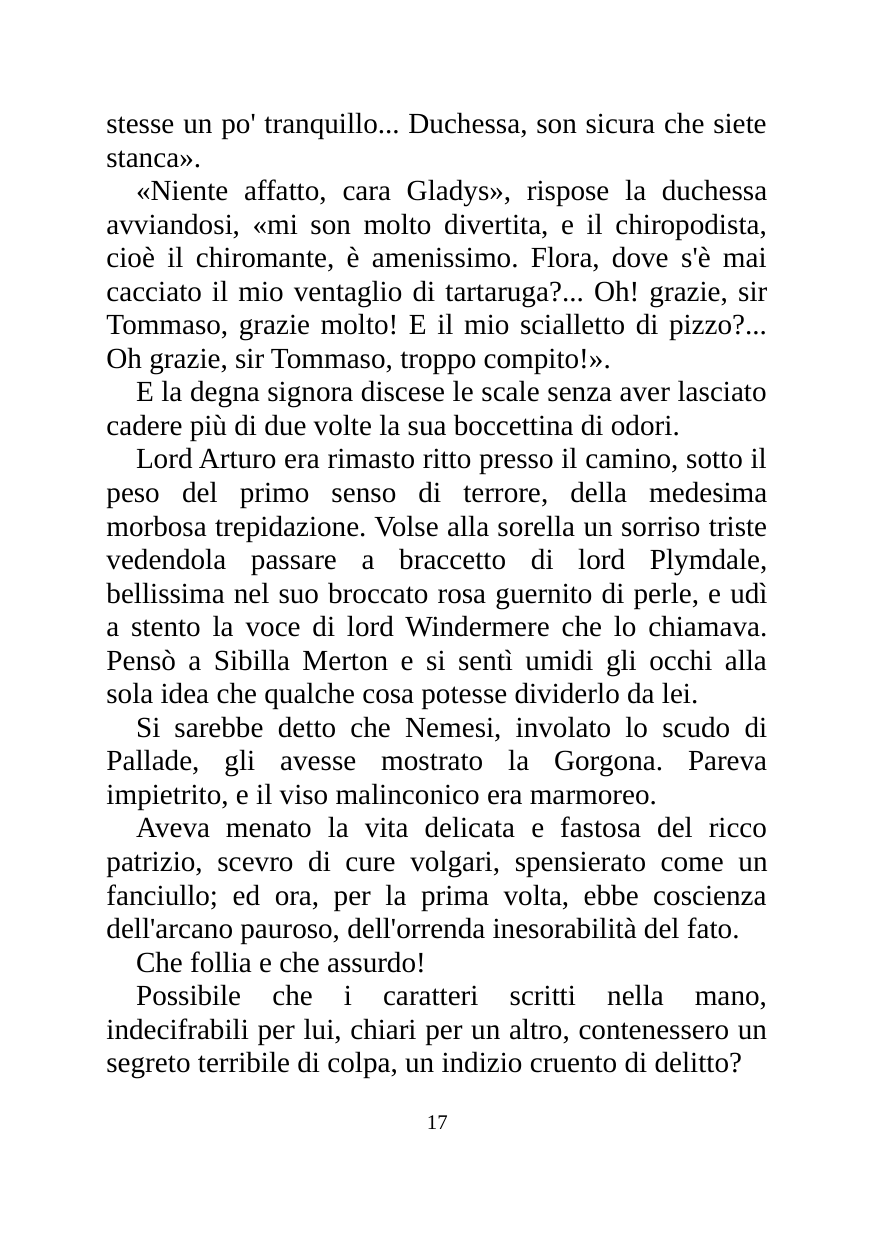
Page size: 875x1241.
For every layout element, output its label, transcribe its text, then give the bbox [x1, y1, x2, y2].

text Lord Arturo era rimasto ritto presso il camino, sotto il peso del primo senso di terrore, della medesima morbosa trepidazione. Volse alla sorella un sorriso triste vedendola passare a braccetto di lord Plymdale, bellissima nel suo broccato rosa guernito di perle, e udì a stento la voce di lord Windermere che lo chiamava. Pensò a Sibilla Merton e si sentì umidi gli occhi alla sola idea che qualche cosa potesse dividerlo da lei. [106, 442, 768, 710]
text «Niente affatto, cara Gladys», rispose la duchessa avviandosi, «mi son molto divertita, e il chiropodista, cioè il chiromante, è amenissimo. Flora, dove s'è mai cacciato il mio ventaglio di tartaruga?... Oh! grazie, sir Tommaso, grazie molto! E il mio scialletto di pizzo?... Oh grazie, sir Tommaso, troppo compito!». [106, 173, 768, 374]
text E la degna signora discese le scale senza aver lasciato cadere più di due volte la sua boccettina di odori. [106, 374, 768, 442]
text Che follia e che assurdo! [106, 945, 768, 978]
text Aveva menato la vita delicata e fastosa del ricco patrizio, scevro di cure volgari, spensierato come un fanciullo; ed ora, per la prima volta, ebbe coscienza dell'arcano pauroso, dell'orrenda inesorabilità del fato. [106, 811, 768, 945]
text stesse un po' tranquillo... Duchessa, son sicura che siete stanca». [106, 106, 768, 173]
text Possibile che i caratteri scritti nella mano, indecifrabili per lui, chiari per un altro, contenessero un segreto terribile di colpa, un indizio cruento di delitto? [106, 978, 768, 1079]
text Si sarebbe detto che Nemesi, involato lo scudo di Pallade, gli avesse mostrato la Gorgona. Pareva impietrito, e il viso malinconico era marmoreo. [106, 710, 768, 811]
